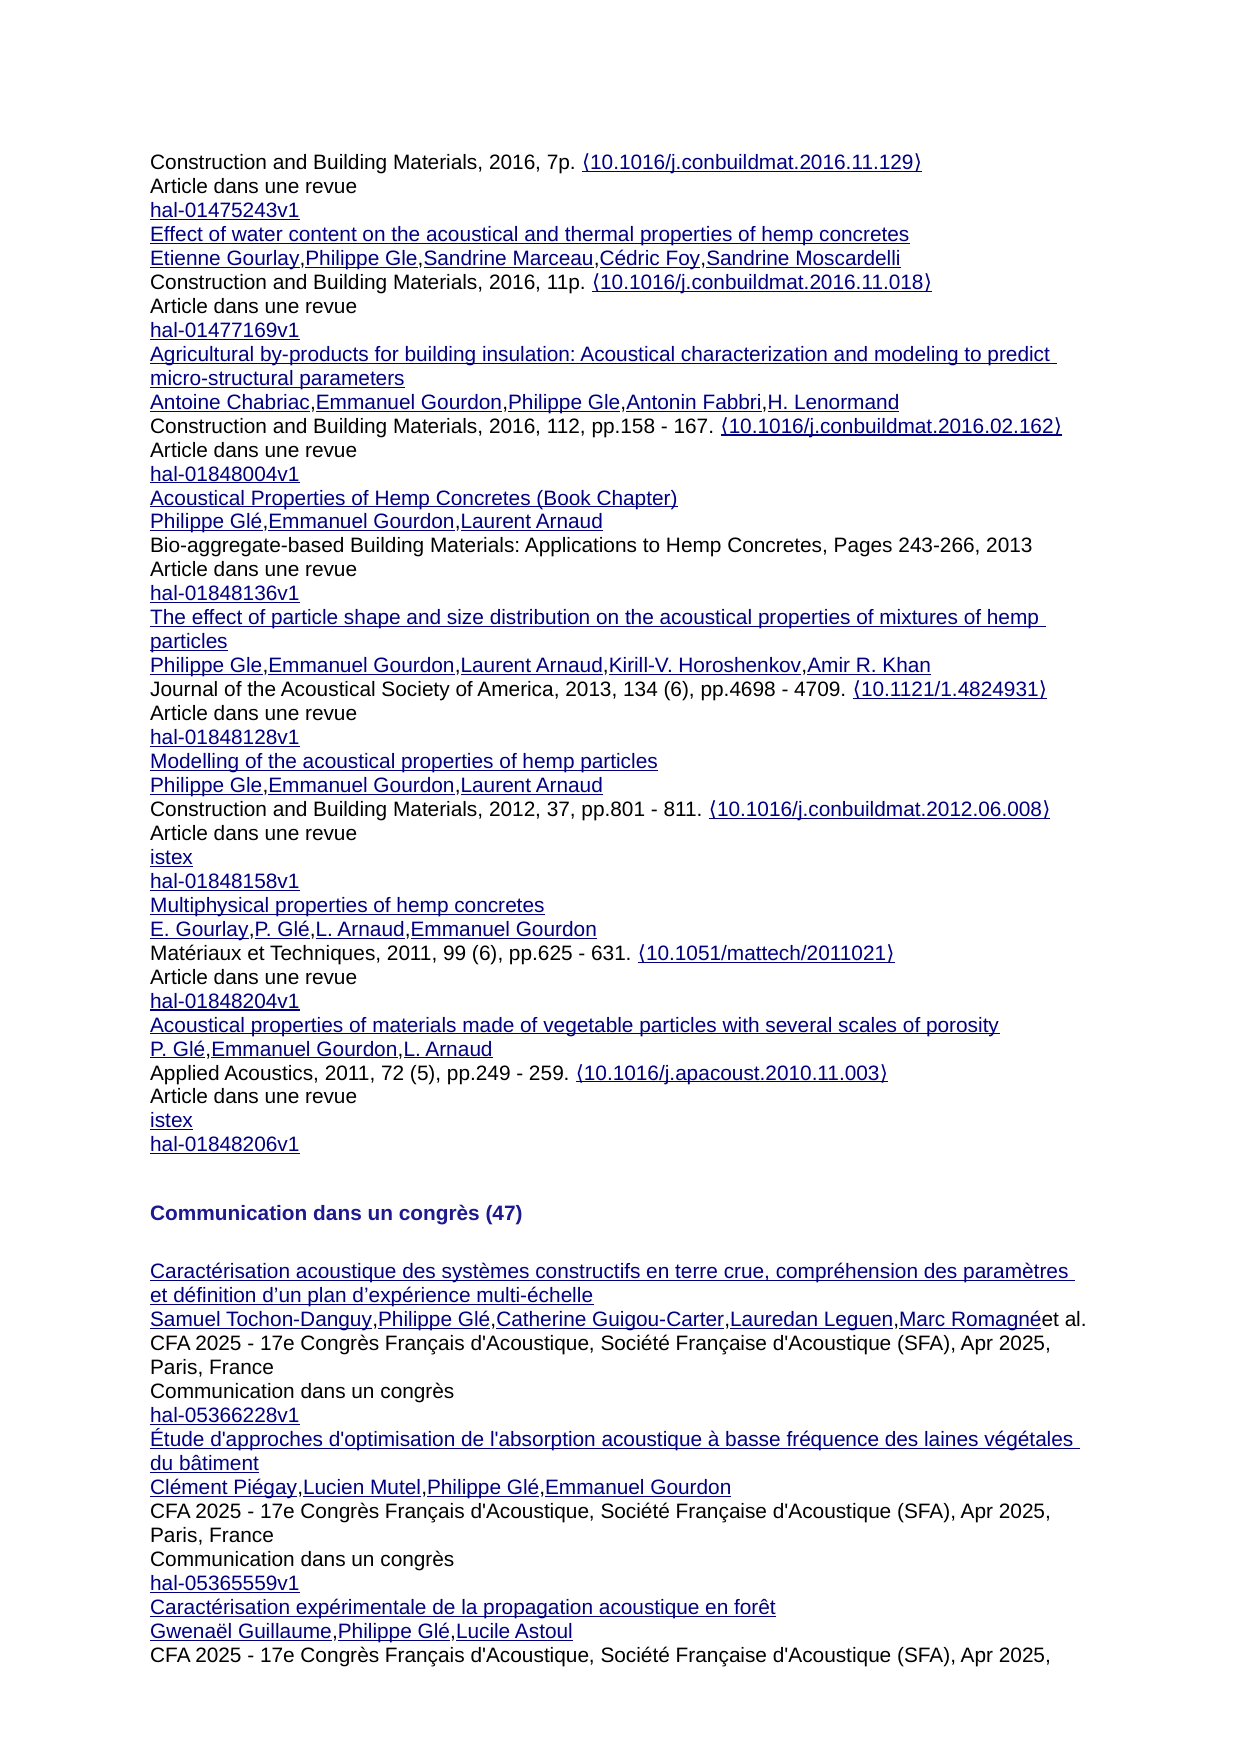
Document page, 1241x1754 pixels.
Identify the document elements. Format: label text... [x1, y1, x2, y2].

table_cell The effect of particle shape and size distribution on the acoustical properties of mixtures of hemp particles Philippe Gle,Emmanuel Gourdon,Laurent Arnaud,Kirill-V. Horoshenkov,Amir R. Khan Journal of the Acoustical Society of America, 2013, 134 (6), pp.4698 - 4709. ⟨10.1121/1.4824931⟩ Article dans une revue hal-01848128v1 [150, 605, 1090, 749]
table_cell Acoustical properties of materials made of vegetable particles with several scales of porosity P. Glé,Emmanuel Gourdon,L. Arnaud Applied Acoustics, 2011, 72 (5), pp.249 - 259. ⟨10.1016/j.apacoust.2010.11.003⟩ Article dans une revue istex hal-01848206v1 [150, 1013, 1090, 1156]
table_cell Étude d'approches d'optimisation de l'absorption acoustique à basse fréquence des laines végétales du bâtiment Clément Piégay,Lucien Mutel,Philippe Glé,Emmanuel Gourdon CFA 2025 - 17e Congrès Français d'Acoustique, Société Française d'Acoustique (SFA), Apr 2025, Paris, France Communication dans un congrès hal-05365559v1 [150, 1427, 1090, 1595]
table_cell Agricultural by-products for building insulation: Acoustical characterization and modeling to predict micro-structural parameters Antoine Chabriac,Emmanuel Gourdon,Philippe Gle,Antonin Fabbri,H. Lenormand Construction and Building Materials, 2016, 112, pp.158 - 167. ⟨10.1016/j.conbuildmat.2016.02.162⟩ Article dans une revue hal-01848004v1 [150, 342, 1090, 485]
table_cell Effect of water content on the acoustical and thermal properties of hemp concretes Etienne Gourlay,Philippe Gle,Sandrine Marceau,Cédric Foy,Sandrine Moscardelli Construction and Building Materials, 2016, 11p. ⟨10.1016/j.conbuildmat.2016.11.018⟩ Article dans une revue hal-01477169v1 [150, 222, 1090, 342]
table_cell Modelling of the acoustical properties of hemp particles Philippe Gle,Emmanuel Gourdon,Laurent Arnaud Construction and Building Materials, 2012, 37, pp.801 - 811. ⟨10.1016/j.conbuildmat.2012.06.008⟩ Article dans une revue istex hal-01848158v1 [150, 749, 1090, 893]
table_cell Caractérisation expérimentale de la propagation acoustique en forêt Gwenaël Guillaume,Philippe Glé,Lucile Astoul CFA 2025 - 17e Congrès Français d'Acoustique, Société Française d'Acoustique (SFA), Apr 2025, [150, 1595, 1090, 1667]
table_header Caractérisation acoustique des systèmes constructifs en terre crue, compréhension des paramètres et définition d’un plan d’expérience multi-échelle Samuel Tochon-Danguy,Philippe Glé,Catherine Guigou-Carter,Lauredan Leguen,Marc Romagnéet al. CFA 2025 - 17e Congrès Français d'Acoustique, Société Française d'Acoustique (SFA), Apr 2025, Paris, France Communication dans un congrès hal-05366228v1 [150, 1259, 1090, 1427]
table_cell Multiphysical properties of hemp concretes E. Gourlay,P. Glé,L. Arnaud,Emmanuel Gourdon Matériaux et Techniques, 2011, 99 (6), pp.625 - 631. ⟨10.1051/mattech/2011021⟩ Article dans une revue hal-01848204v1 [150, 893, 1090, 1012]
table_cell Acoustical Properties of Hemp Concretes (Book Chapter) Philippe Glé,Emmanuel Gourdon,Laurent Arnaud Bio-aggregate-based Building Materials: Applications to Hemp Concretes, Pages 243-266, 2013 Article dans une revue hal-01848136v1 [150, 485, 1090, 605]
subtitle Communication dans un congrès (47) [150, 1201, 1090, 1225]
table_cell Construction and Building Materials, 2016, 7p. ⟨10.1016/j.conbuildmat.2016.11.129⟩ Article dans une revue hal-01475243v1 [150, 150, 1090, 222]
